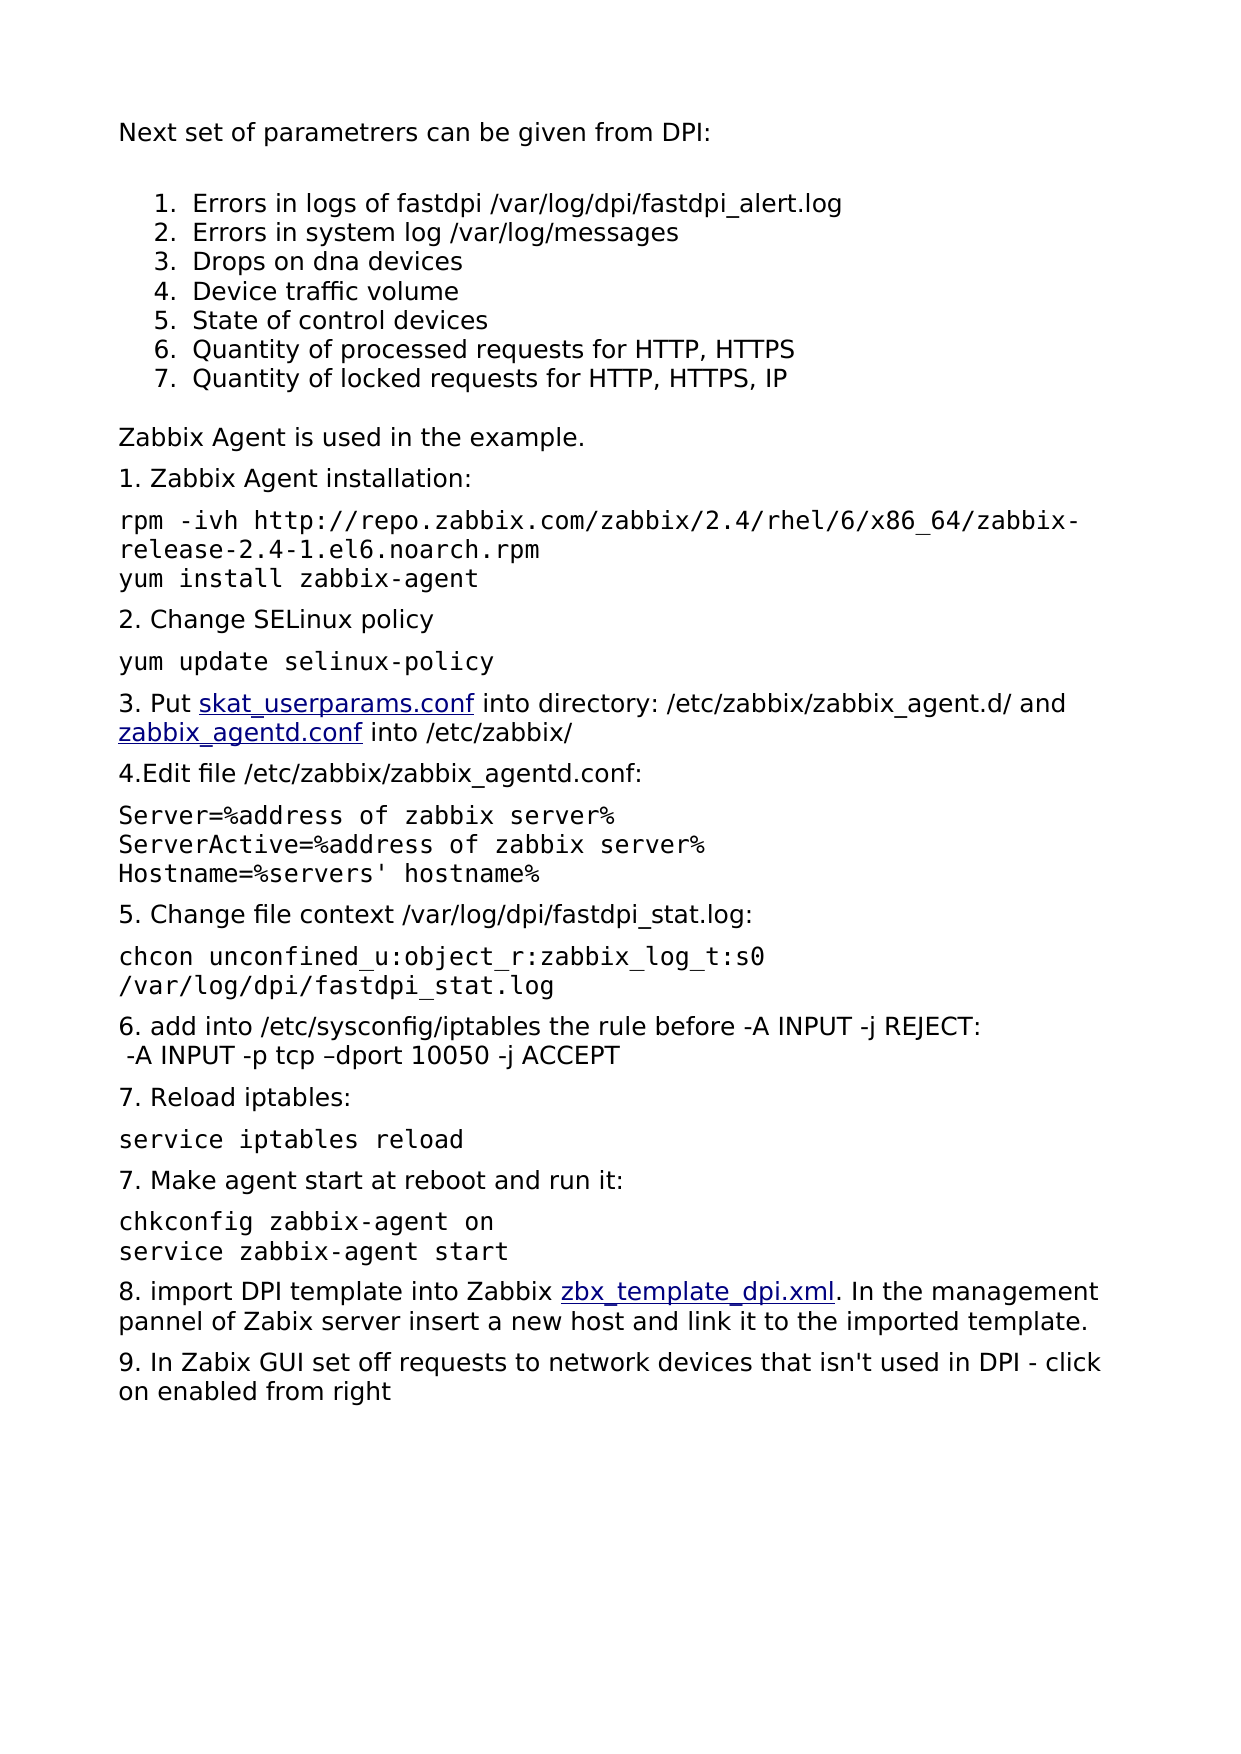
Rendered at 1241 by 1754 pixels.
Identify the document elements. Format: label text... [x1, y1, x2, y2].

text Server=%address of zabbix server% ServerActive=%address of zabbix server% Hostname=%servers' hostname% [118, 801, 1122, 889]
text 7. Reload iptables: [118, 1083, 1122, 1112]
text chcon unconfined_u:object_r:zabbix_log_t:s0 /var/log/dpi/fastdpi_stat.log [118, 942, 1122, 1001]
text 9. In Zabix GUI set off requests to network devices that isn't used in DPI - click on enabled from right [118, 1348, 1122, 1436]
list Drops on dna devices [177, 248, 1122, 277]
text 6. add into /etc/sysconfig/iptables the rule before -A INPUT -j REJECT: -A INPUT -p tcp –dport 10050 -j ACCEPT [118, 1012, 1122, 1071]
text 3. Put skat_userparams.conf into directory: /etc/zabbix/zabbix_agent.d/ and zabbix_agentd.conf into /etc/zabbix/ [118, 689, 1122, 747]
list Errors in system log /var/log/messages [177, 218, 1122, 248]
text 8. import DPI template into Zabbix zbx_template_dpi.xml. In the management pannel of Zabix server insert a new host and link it to the imported template. [118, 1278, 1122, 1336]
text 1. Zabbix Agent installation: [118, 464, 1122, 494]
text 5. Change file context /var/log/dpi/fastdpi_stat.log: [118, 901, 1122, 930]
text Next set of parametrers can be given from DPI: [118, 118, 1122, 147]
list State of control devices [177, 306, 1122, 335]
text 2. Change SELinux policy [118, 606, 1122, 635]
text chkconfig zabbix-agent on service zabbix-agent start [118, 1207, 1122, 1266]
list Device traffic volume [177, 277, 1122, 306]
text 7. Make agent start at reboot and run it: [118, 1166, 1122, 1195]
text yum update selinux-policy [118, 647, 1122, 676]
text Zabbix Agent is used in the example. [118, 423, 1122, 452]
text service iptables reload [118, 1125, 1122, 1154]
list Quantity of locked requests for HTTP, HTTPS, IP [177, 364, 1122, 393]
text rpm -ivh http://repo.zabbix.com/zabbix/2.4/rhel/6/x86_64/zabbix-release-2.4-1.el6.noarch.rpm yum install zabbix-agent [118, 506, 1122, 594]
text 4.Edit file /etc/zabbix/zabbix_agentd.conf: [118, 760, 1122, 789]
list Quantity of processed requests for HTTP, HTTPS [177, 335, 1122, 364]
list Errors in logs of fastdpi /var/log/dpi/fastdpi_alert.log [177, 189, 1122, 218]
